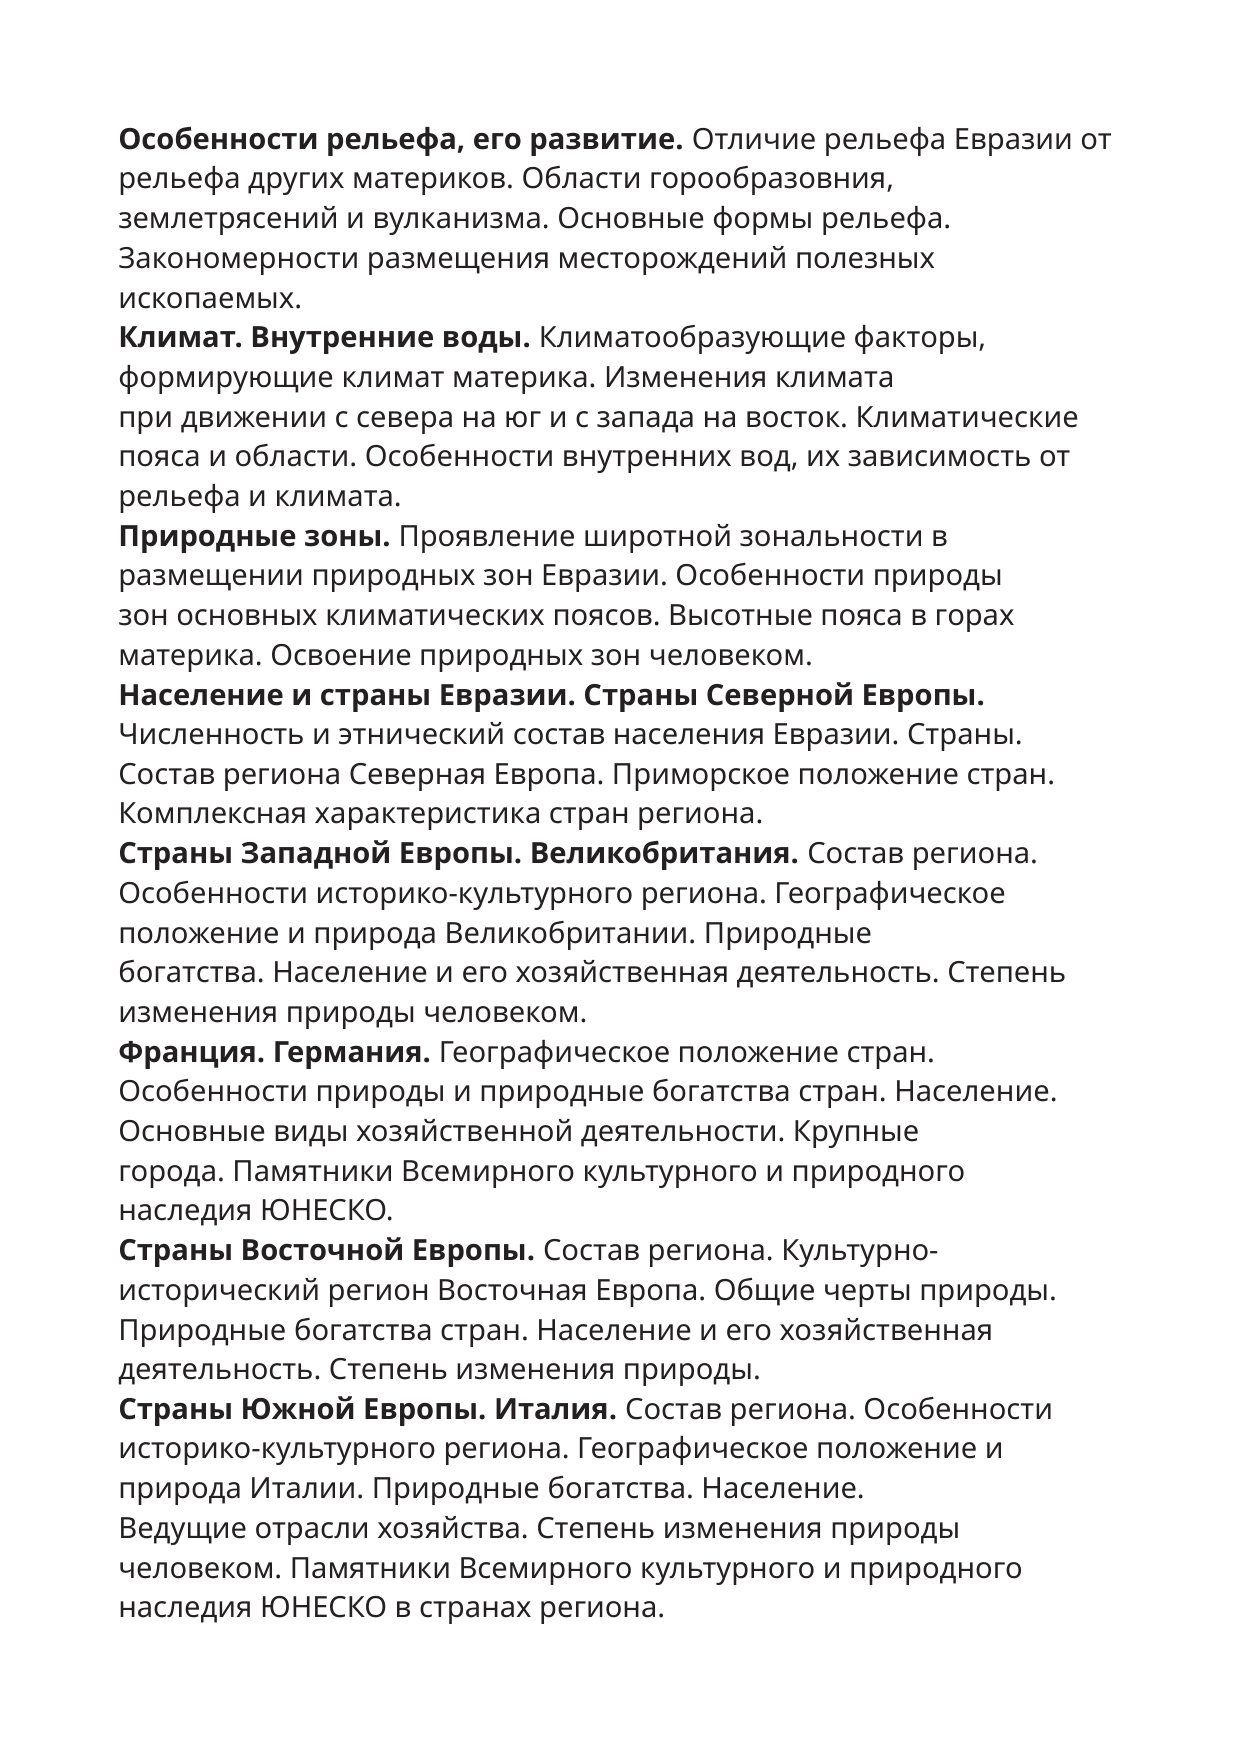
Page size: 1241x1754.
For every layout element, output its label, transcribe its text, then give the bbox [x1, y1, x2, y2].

text Особенности рельефа, его развитие. Отличие рельефа Евразии от рельефа других материков. Области горообразовния, землетрясений и вулканизма. Основные формы рельефа. Закономерности размещения месторождений полезных ископаемых. Климат. Внутренние воды. Климатообразующие факторы, формирующие климат материка. Изменения климата при движении с севера на юг и с запада на восток. Климатические пояса и области. Особенности внутренних вод, их зависимость от рельефа и климата. Природные зоны. Проявление широтной зональности в размещении природных зон Евразии. Особенности природы зон основных климатических поясов. Высотные пояса в горах материка. Освоение природных зон человеком. Население и страны Евразии. Страны Северной Европы. Численность и этнический состав населения Евразии. Страны. Состав региона Северная Европа. Приморское положение стран. Комплексная характеристика стран региона. Страны Западной Европы. Великобритания. Состав региона. Особенности историко-культурного региона. Географическое положение и природа Великобритании. Природные богатства. Население и его хозяйственная деятельность. Степень изменения природы человеком. Франция. Германия. Географическое положение стран. Особенности природы и природные богатства стран. Население. Основные виды хозяйственной деятельности. Крупные города. Памятники Всемирного культурного и природного наследия ЮНЕСКО. Страны Восточной Европы. Состав региона. Культурно-исторический регион Восточная Европа. Общие черты природы. Природные богатства стран. Население и его хозяйственная деятельность. Степень изменения природы. Страны Южной Европы. Италия. Состав региона. Особенности историко-культурного региона. Географическое положение и природа Италии. Природные богатства. Население. Ведущие отрасли хозяйства. Степень изменения природы человеком. Памятники Всемирного культурного и природного наследия ЮНЕСКО в странах региона. [118, 118, 1122, 1626]
